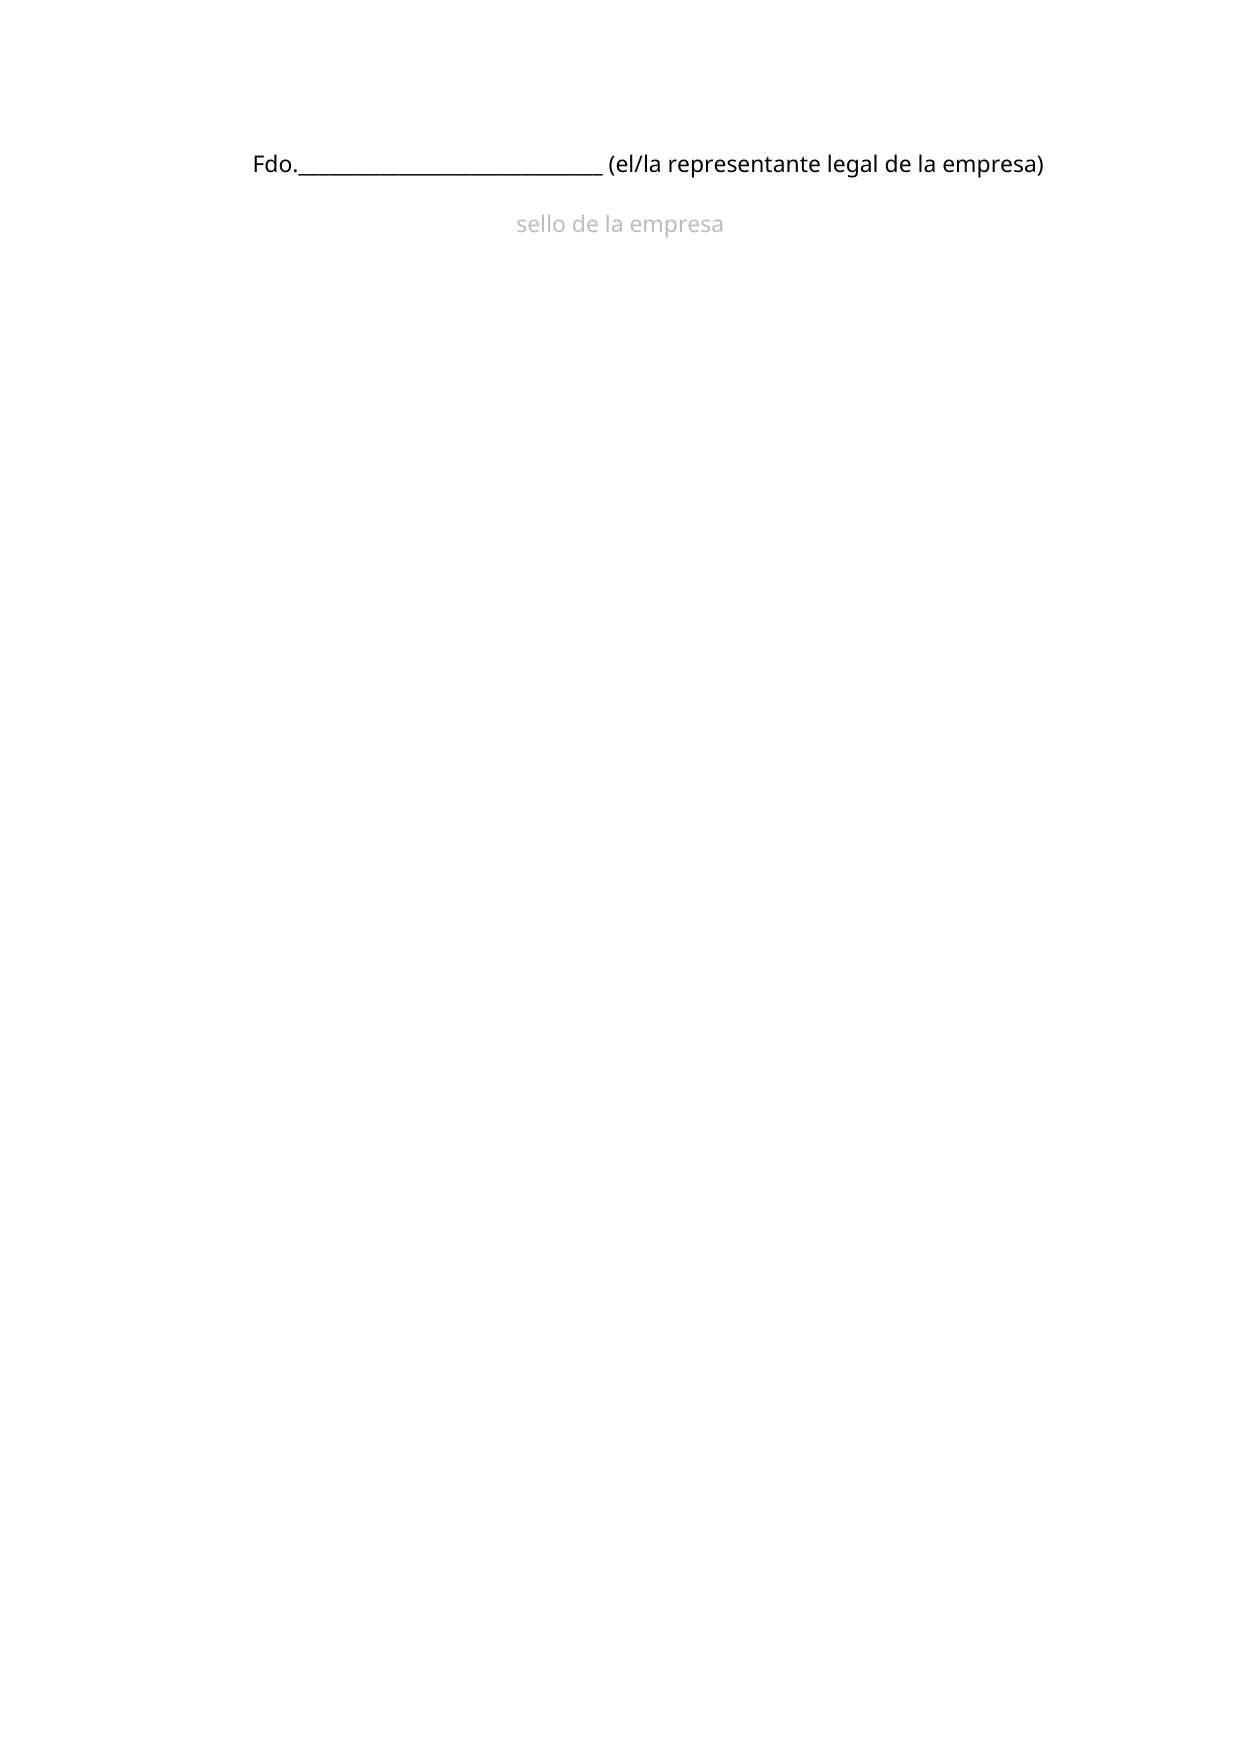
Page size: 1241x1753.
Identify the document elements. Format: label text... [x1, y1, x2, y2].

text Fdo.______________________________ (el/la representante legal de la empresa) [252, 148, 1063, 179]
text sello de la empresa [177, 208, 1063, 239]
